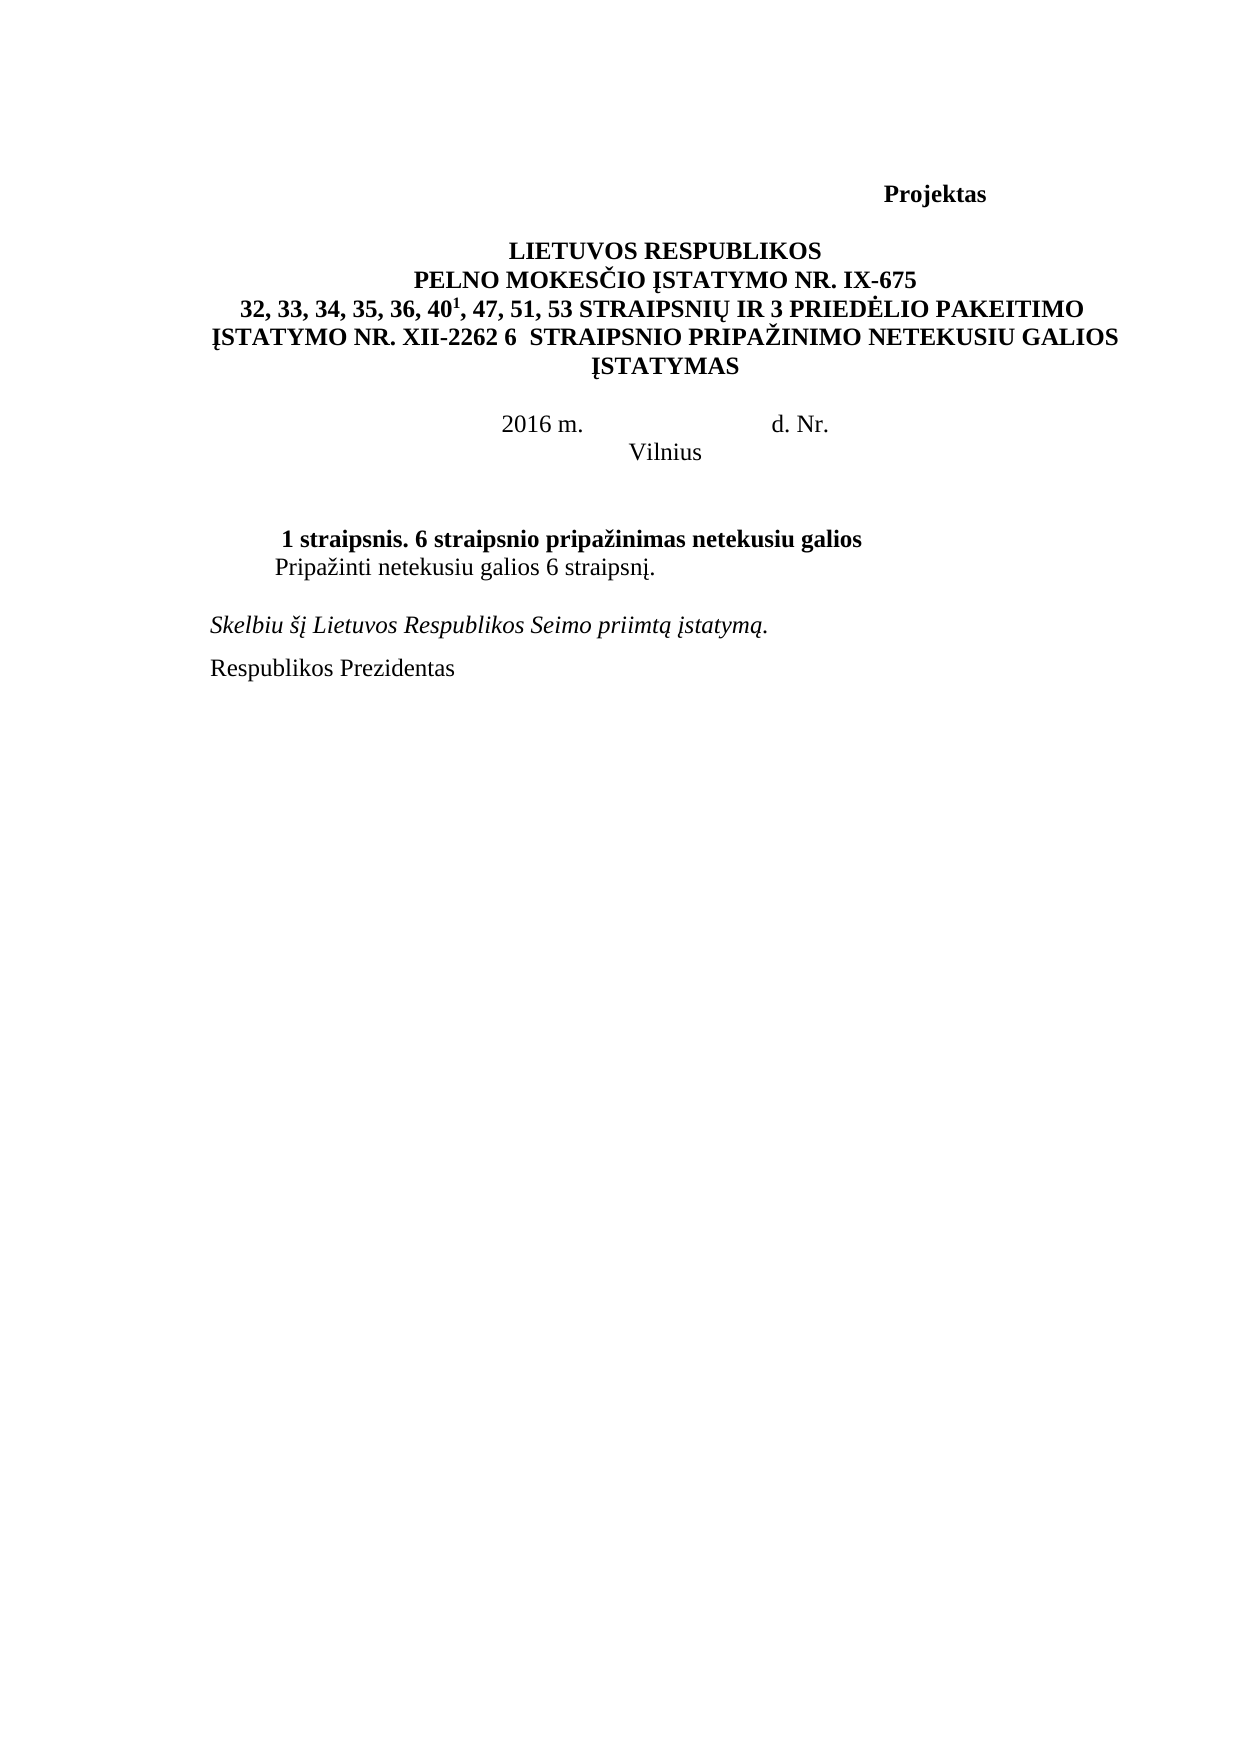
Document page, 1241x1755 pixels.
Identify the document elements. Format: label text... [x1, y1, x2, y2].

text ĮSTATYMAS [210, 351, 1120, 380]
text Lietuvos Respublikos [210, 236, 1120, 265]
text Projektas [750, 179, 1120, 207]
text Respublikos Prezidentas [210, 653, 1120, 682]
text ĮSTATYMO NR. XII-2262 6 STRAIPSNIO PRIPAŽINIMO NETEKUSIU GALIOS [210, 322, 1120, 351]
text Skelbiu šį Lietuvos Respublikos Seimo priimtą įstatymą. [210, 610, 1120, 639]
text Vilnius [210, 437, 1120, 466]
text 2016 m. d. Nr. [210, 409, 1120, 437]
text Pripažinti netekusiu galios 6 straipsnį. [210, 552, 1120, 581]
text PELNO mokesčio įstatymo NR. iX-675 [210, 265, 1120, 294]
text 32, 33, 34, 35, 36, 401, 47, 51, 53 straipsniŲ ir 3 priedĖlio Pakeitimo [210, 294, 1120, 322]
text 1 straipsnis. 6 straipsnio pripažinimas netekusiu galios [210, 524, 1120, 552]
